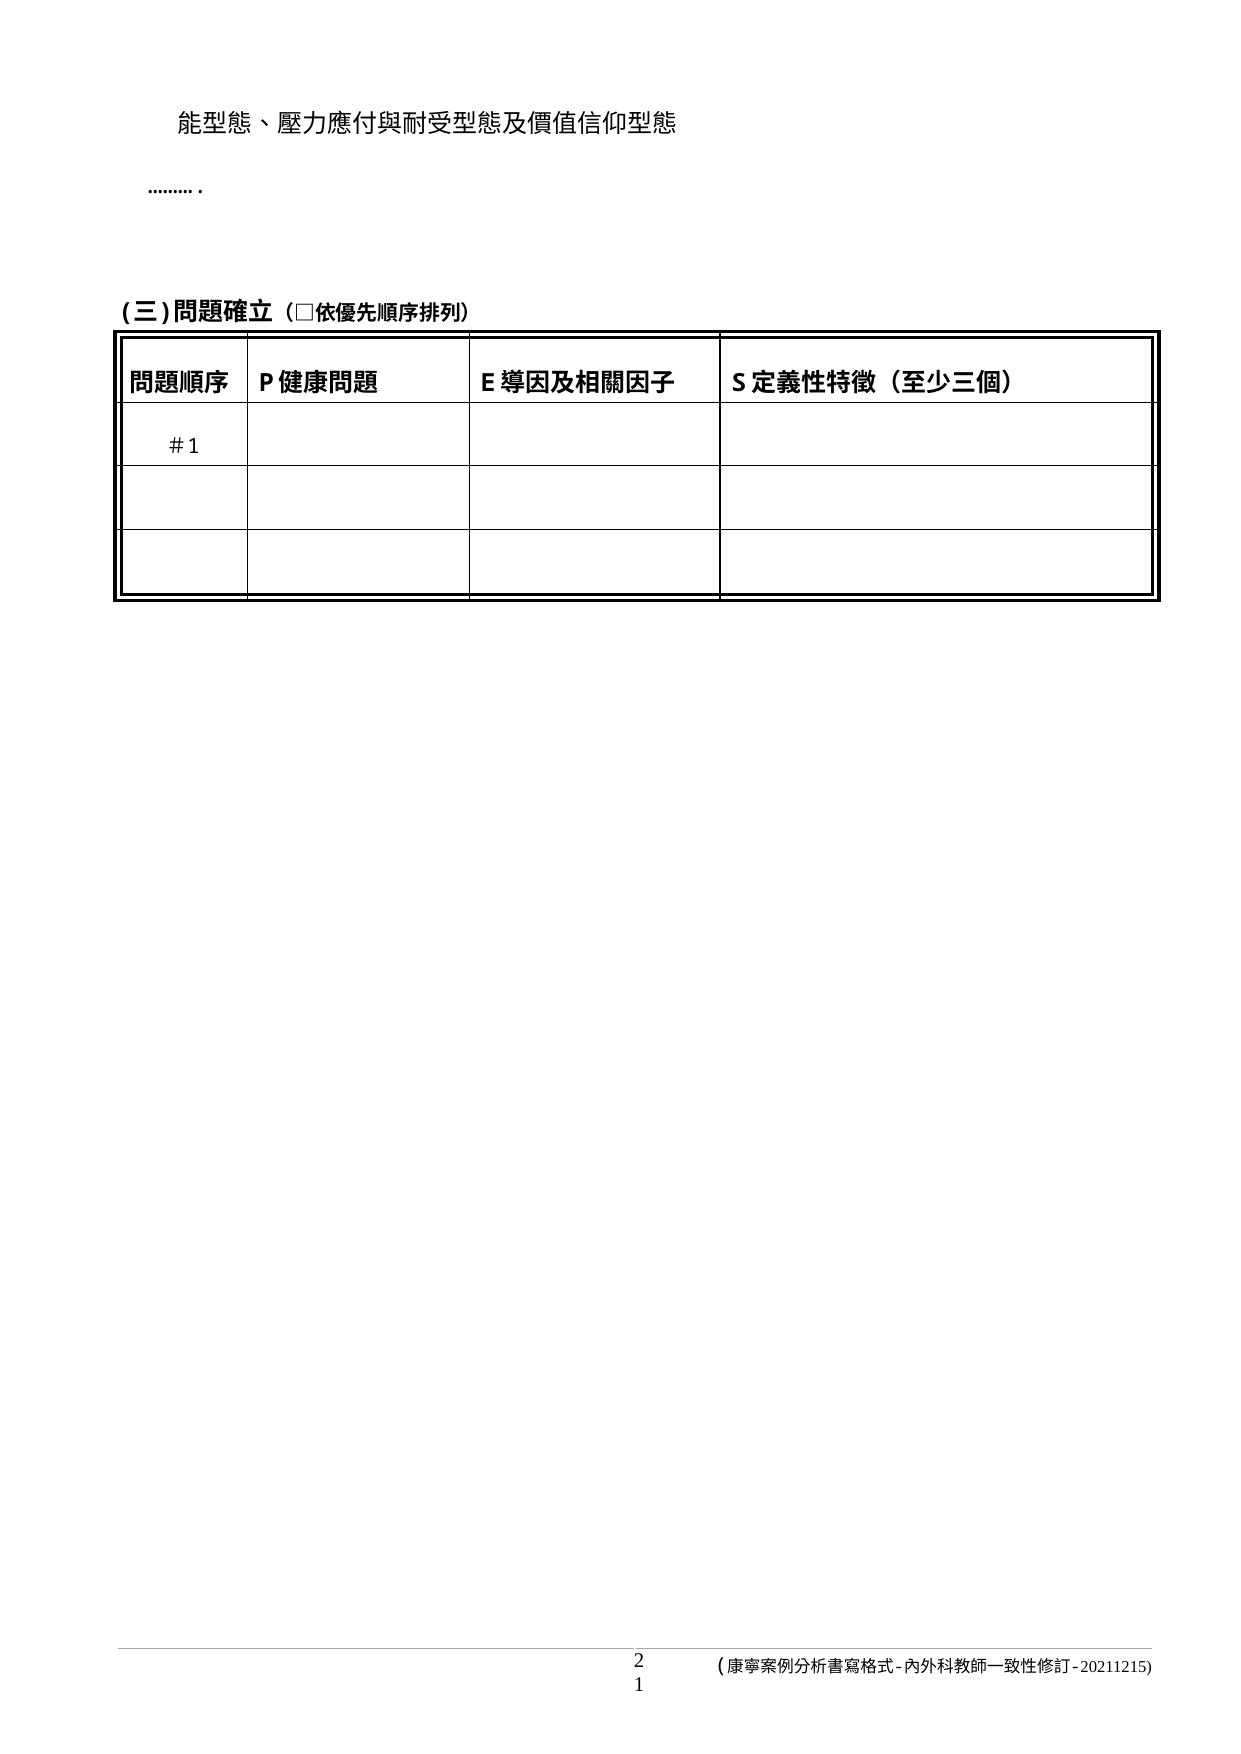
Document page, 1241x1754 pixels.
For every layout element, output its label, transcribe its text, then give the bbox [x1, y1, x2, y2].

table_cell [123, 466, 247, 529]
table_cell [721, 530, 1151, 592]
table_header S定義性特徵（至少三個） [721, 333, 1156, 402]
table_header 問題順序 [118, 333, 247, 402]
text (三)問題確立（□依優先順序排列） [118, 267, 1152, 330]
table_cell [721, 403, 1151, 465]
text ………. [148, 142, 1152, 205]
table_cell [248, 403, 469, 465]
table_header E導因及相關因子 [470, 339, 719, 402]
text 能型態、壓力應付與耐受型態及價值信仰型態 [148, 80, 1152, 142]
table_cell [721, 466, 1151, 529]
table_cell [470, 466, 719, 529]
table_cell [248, 530, 469, 592]
table_cell [470, 403, 719, 465]
table_cell ＃1 [123, 403, 247, 465]
table_cell [123, 530, 247, 592]
table_cell [470, 530, 719, 592]
table_cell [248, 466, 469, 529]
table_header P健康問題 [248, 339, 469, 402]
